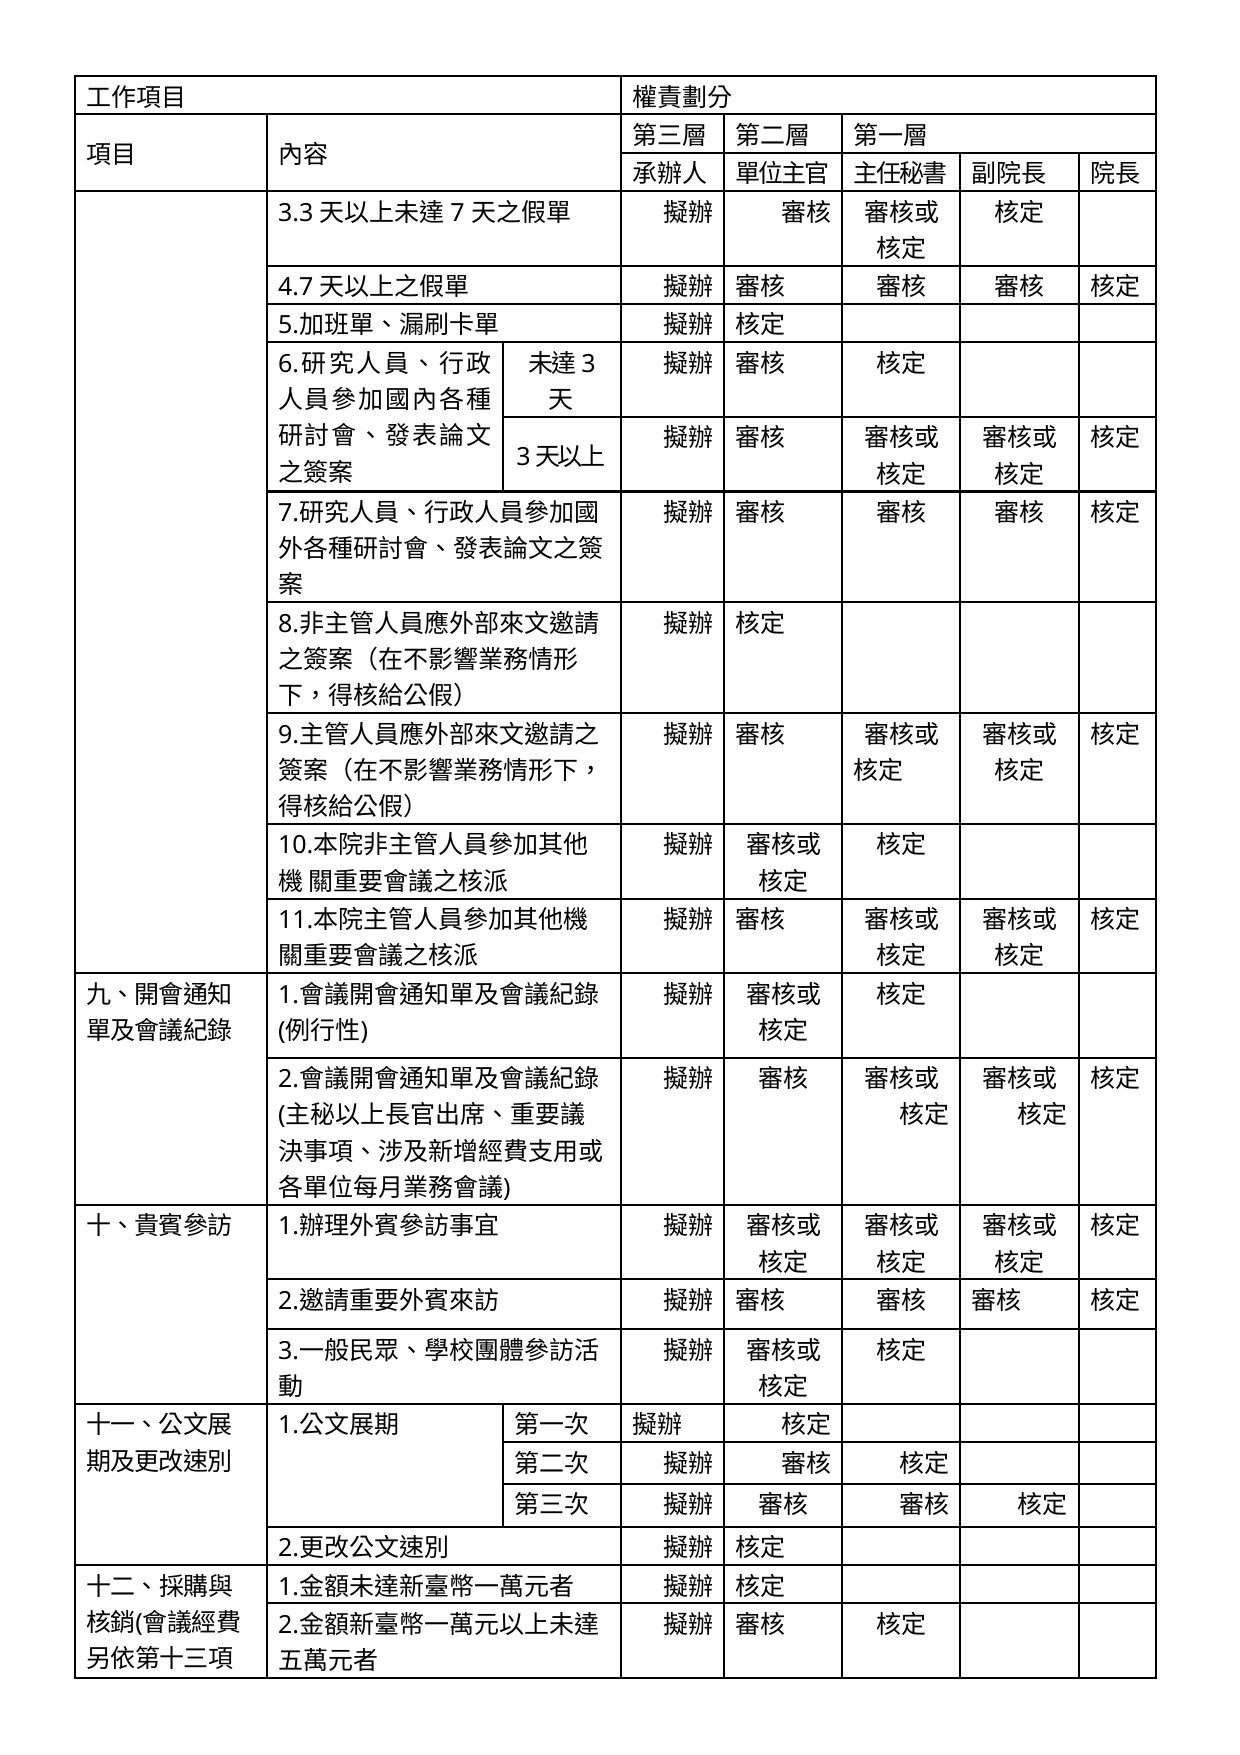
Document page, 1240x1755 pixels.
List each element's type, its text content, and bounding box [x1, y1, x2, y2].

table_cell 核定 [725, 305, 841, 341]
table_cell 核定 [1080, 418, 1155, 490]
table_cell 6.研究人員、行政人員參加國內各種研討會、發表論文之簽案 [268, 343, 502, 490]
table_cell 擬辦 [622, 267, 723, 303]
table_cell 1.辦理外賓參訪事宜 [268, 1206, 620, 1278]
table_cell 擬辦 [622, 603, 723, 712]
table_cell 審核或 核定 [961, 714, 1078, 823]
table_cell 擬辦 [622, 1330, 723, 1403]
table_cell 10.本院非主管人員參加其他機 關重要會議之核派 [268, 825, 620, 897]
table_cell [961, 1528, 1078, 1564]
table_cell 審核 [725, 1280, 841, 1328]
table_cell 擬辦 [622, 1206, 723, 1278]
table_cell [843, 1566, 959, 1602]
table_cell [843, 603, 959, 712]
table_cell 擬辦 [622, 900, 723, 972]
table_header 工作項目 [76, 77, 620, 113]
table_cell 審核或 核定 [843, 1206, 959, 1278]
table_cell 審核或 核定 [843, 192, 959, 264]
table_cell 5.加班單、漏刷卡單 [268, 305, 620, 341]
table_cell [961, 603, 1078, 712]
table_cell 2.邀請重要外賓來訪 [268, 1280, 620, 1328]
table_cell 擬辦 [622, 1443, 723, 1483]
table_cell [1080, 343, 1155, 416]
table_cell 1.公文展期 [268, 1405, 502, 1526]
table_cell 2.金額新臺幣一萬元以上未達五萬元者 [268, 1604, 620, 1677]
table_cell 審核 [725, 343, 841, 416]
table_cell 擬辦 [622, 305, 723, 341]
table_cell 核定 [725, 1405, 841, 1441]
table_cell 核定 [725, 1528, 841, 1564]
table_cell [1080, 1566, 1155, 1602]
table_cell 主任秘書 [843, 154, 959, 190]
table_cell 副院長 [961, 154, 1078, 190]
table_cell 核定 [843, 1443, 959, 1483]
table_cell 審核 [961, 1280, 1078, 1328]
table_cell 核定 [843, 825, 959, 897]
table_cell 2.會議開會通知單及會議紀錄(主秘以上長官出席、重要議決事項、涉及新增經費支用或各單位每月業務會議) [268, 1059, 620, 1204]
table_cell [1080, 1604, 1155, 1677]
table_cell 第二次 [504, 1443, 620, 1483]
table_cell 核定 [1080, 493, 1155, 601]
table_cell [961, 305, 1078, 341]
table_cell 核定 [961, 1485, 1078, 1526]
table_cell 擬辦 [622, 493, 723, 601]
table_cell 審核 [961, 493, 1078, 601]
table_cell 審核或 核定 [961, 900, 1078, 972]
table_cell 審核或 核定 [725, 1330, 841, 1403]
table_cell 核定 [725, 1566, 841, 1602]
table_cell 核定 [1080, 1206, 1155, 1278]
table_cell 審核或 核定 [725, 1206, 841, 1278]
table_cell [1080, 305, 1155, 341]
table_cell 審核 [725, 1485, 841, 1526]
table_cell 1.會議開會通知單及會議紀錄(例行性) [268, 974, 620, 1057]
table_cell 3 天以上 [504, 418, 620, 490]
table_cell [1080, 1443, 1155, 1483]
table_cell 擬辦 [622, 192, 723, 264]
table_cell 1.金額未達新臺幣一萬元者 [268, 1566, 620, 1602]
table_cell 審核或 核定 [843, 714, 959, 823]
table_cell [961, 974, 1078, 1057]
table_cell 審核 [843, 1485, 959, 1526]
table_cell 核定 [843, 1330, 959, 1403]
table_cell 擬辦 [622, 343, 723, 416]
table_cell 第一次 [504, 1405, 620, 1441]
table_cell 擬辦 [622, 418, 723, 490]
table_cell 審核 [843, 267, 959, 303]
table_cell [1080, 1330, 1155, 1403]
table_cell 9.主管人員應外部來文邀請之簽案（在不影響業務情形下，得核給公假） [268, 714, 620, 823]
table_cell 8.非主管人員應外部來文邀請之簽案（在不影響業務情形下，得核給公假） [268, 603, 620, 712]
table_cell 內容 [268, 115, 620, 190]
table_cell 院長 [1080, 154, 1155, 190]
table_cell 核定 [1080, 1280, 1155, 1328]
table_cell 審核或 核定 [961, 1059, 1078, 1204]
table_cell 擬辦 [622, 1566, 723, 1602]
table_cell 承辦人 [622, 154, 723, 190]
table_cell 審核或 核定 [843, 1059, 959, 1204]
table_cell 審核 [725, 1059, 841, 1204]
table_cell 核定 [1080, 267, 1155, 303]
table_cell 核定 [961, 192, 1078, 264]
table_cell 擬辦 [622, 1059, 723, 1204]
table_cell 第三層 [622, 115, 723, 152]
table_cell 審核或 核定 [843, 900, 959, 972]
table_cell [1080, 1405, 1155, 1441]
table_cell 第三次 [504, 1485, 620, 1526]
table_cell [961, 1604, 1078, 1677]
table_cell 擬辦 [622, 714, 723, 823]
table_cell 核定 [725, 603, 841, 712]
table_cell 審核 [725, 1604, 841, 1677]
table_cell 核定 [843, 1604, 959, 1677]
table_cell [1080, 974, 1155, 1057]
table_cell [843, 1528, 959, 1564]
table_cell [1080, 1528, 1155, 1564]
table_cell [1080, 825, 1155, 897]
table_cell 十一、公文展期及更改速別 [76, 1405, 266, 1564]
table_cell 審核或 核定 [961, 1206, 1078, 1278]
table_cell 擬辦 [622, 825, 723, 897]
table_cell 單位主官 [725, 154, 841, 190]
table_cell [961, 1405, 1078, 1441]
table_cell 審核 [725, 493, 841, 601]
table_cell [843, 1405, 959, 1441]
table_header 權責劃分 [622, 77, 1155, 113]
table_cell 核定 [843, 974, 959, 1057]
table_cell [961, 1443, 1078, 1483]
table_cell 審核或 核定 [843, 418, 959, 490]
table_cell 核定 [1080, 900, 1155, 972]
table_cell [961, 1566, 1078, 1602]
table_cell 審核 [843, 1280, 959, 1328]
table_cell [961, 825, 1078, 897]
table_cell [1080, 603, 1155, 712]
table_cell [961, 343, 1078, 416]
table_cell 擬辦 [622, 1405, 723, 1441]
table_cell [1080, 192, 1155, 264]
table_cell 2.更改公文速別 [268, 1528, 620, 1564]
table_cell 審核 [725, 418, 841, 490]
table_cell 審核 [725, 192, 841, 264]
table_cell 未達3 天 [504, 343, 620, 416]
table_cell [961, 1330, 1078, 1403]
table_cell 項目 [76, 115, 266, 190]
table_cell 擬辦 [622, 974, 723, 1057]
table_cell 審核 [725, 1443, 841, 1483]
table_cell [1080, 1485, 1155, 1526]
table_cell 擬辦 [622, 1485, 723, 1526]
table_cell 擬辦 [622, 1280, 723, 1328]
table_cell 十、貴賓參訪 [76, 1206, 266, 1403]
table_cell 7.研究人員、行政人員參加國外各種研討會、發表論文之簽案 [268, 493, 620, 601]
table_cell 11.本院主管人員參加其他機關重要會議之核派 [268, 900, 620, 972]
table_cell 審核或 核定 [725, 974, 841, 1057]
table_cell 核定 [1080, 1059, 1155, 1204]
table_cell [843, 305, 959, 341]
table_cell 3.一般民眾、學校團體參訪活動 [268, 1330, 620, 1403]
table_cell [76, 192, 266, 972]
table_cell 審核 [725, 900, 841, 972]
table_cell 審核或 核定 [961, 418, 1078, 490]
table_cell 擬辦 [622, 1528, 723, 1564]
table_cell 3.3 天以上未達 7 天之假單 [268, 192, 620, 264]
table_cell 十二、採購與核銷(會議經費另依第十三項 [76, 1566, 266, 1677]
table_cell 核定 [1080, 714, 1155, 823]
table_cell 審核 [725, 714, 841, 823]
table_cell 第一層 [843, 115, 1155, 152]
table_cell 擬辦 [622, 1604, 723, 1677]
table_cell 審核 [843, 493, 959, 601]
table_cell 第二層 [725, 115, 841, 152]
table_cell 審核 [961, 267, 1078, 303]
table_cell 九、開會通知單及會議紀錄 [76, 974, 266, 1204]
table_cell 核定 [843, 343, 959, 416]
table_cell 審核或 核定 [725, 825, 841, 897]
table_cell 審核 [725, 267, 841, 303]
table_cell 4.7 天以上之假單 [268, 267, 620, 303]
